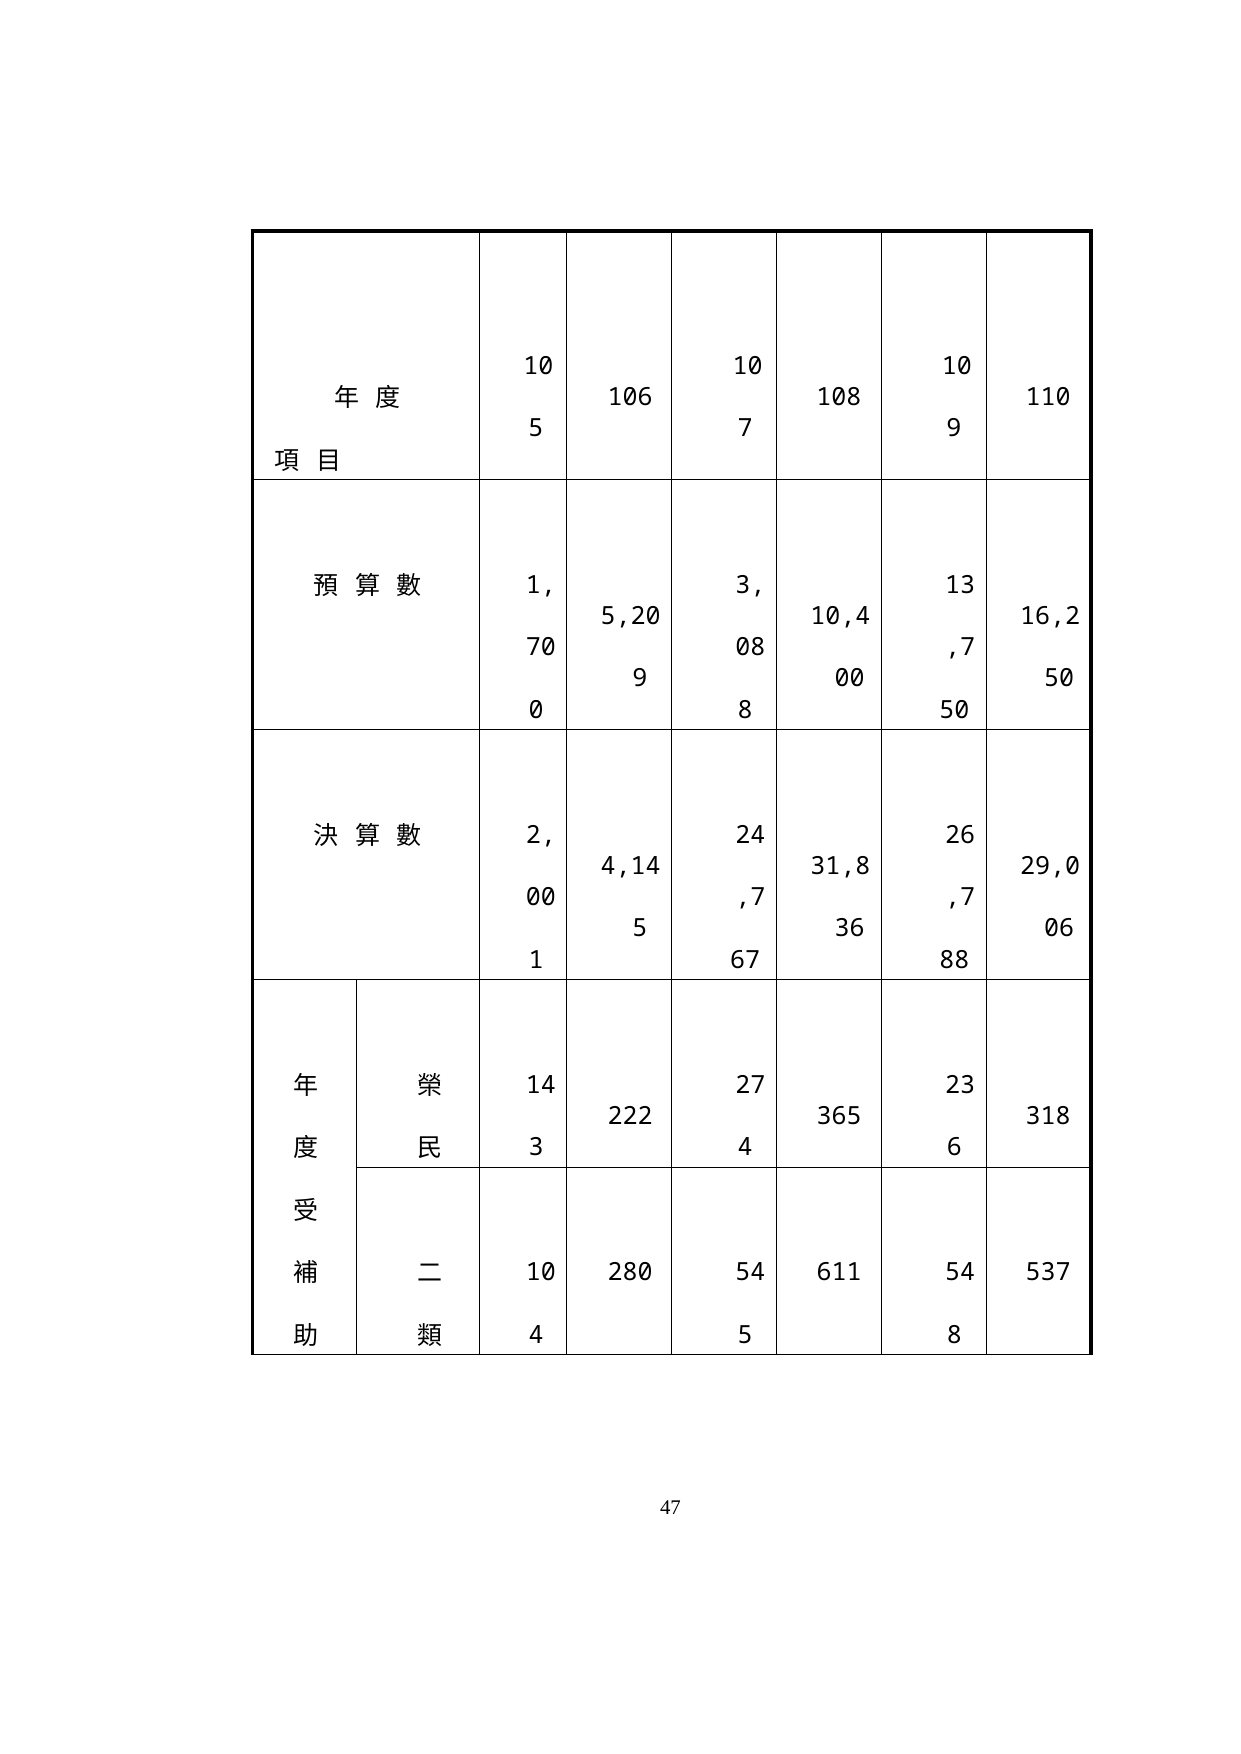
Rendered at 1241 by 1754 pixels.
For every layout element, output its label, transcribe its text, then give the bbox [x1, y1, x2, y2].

table_cell 29,006 [987, 730, 1089, 979]
table_header 109 [882, 233, 986, 479]
table_cell 16,250 [987, 480, 1089, 729]
table_cell 537 [987, 1168, 1089, 1354]
table_header 110 [987, 233, 1089, 479]
table_cell 預算數 [254, 480, 479, 729]
table_header 106 [567, 233, 671, 479]
table_header 年度 項目 [254, 233, 479, 479]
table_header 105 [480, 233, 566, 479]
table_cell 3,088 [672, 480, 776, 729]
table_cell 545 [672, 1168, 776, 1354]
table_cell 318 [987, 980, 1089, 1167]
table_cell 31,836 [777, 730, 881, 979]
table_cell 143 [480, 980, 566, 1167]
table_cell 611 [777, 1168, 881, 1354]
table_cell 24,767 [672, 730, 776, 979]
table_cell 280 [567, 1168, 671, 1354]
table_cell 決算數 [254, 730, 479, 979]
table_cell 274 [672, 980, 776, 1167]
table_cell 548 [882, 1168, 986, 1354]
table_cell 二類 [357, 1168, 479, 1354]
table_cell 10,400 [777, 480, 881, 729]
table_header 108 [777, 233, 881, 479]
table_cell 236 [882, 980, 986, 1167]
table_cell 4,145 [567, 730, 671, 979]
table_cell 榮民 [357, 980, 479, 1167]
table_header 107 [672, 233, 776, 479]
table_cell 104 [480, 1168, 566, 1354]
table_cell 1,700 [480, 480, 566, 729]
table_cell 222 [567, 980, 671, 1167]
table_cell 2,001 [480, 730, 566, 979]
table_cell 26,788 [882, 730, 986, 979]
table_cell 13,750 [882, 480, 986, 729]
table_cell 365 [777, 980, 881, 1167]
table_cell 5,209 [567, 480, 671, 729]
table_cell 年度受補助 [254, 980, 356, 1354]
